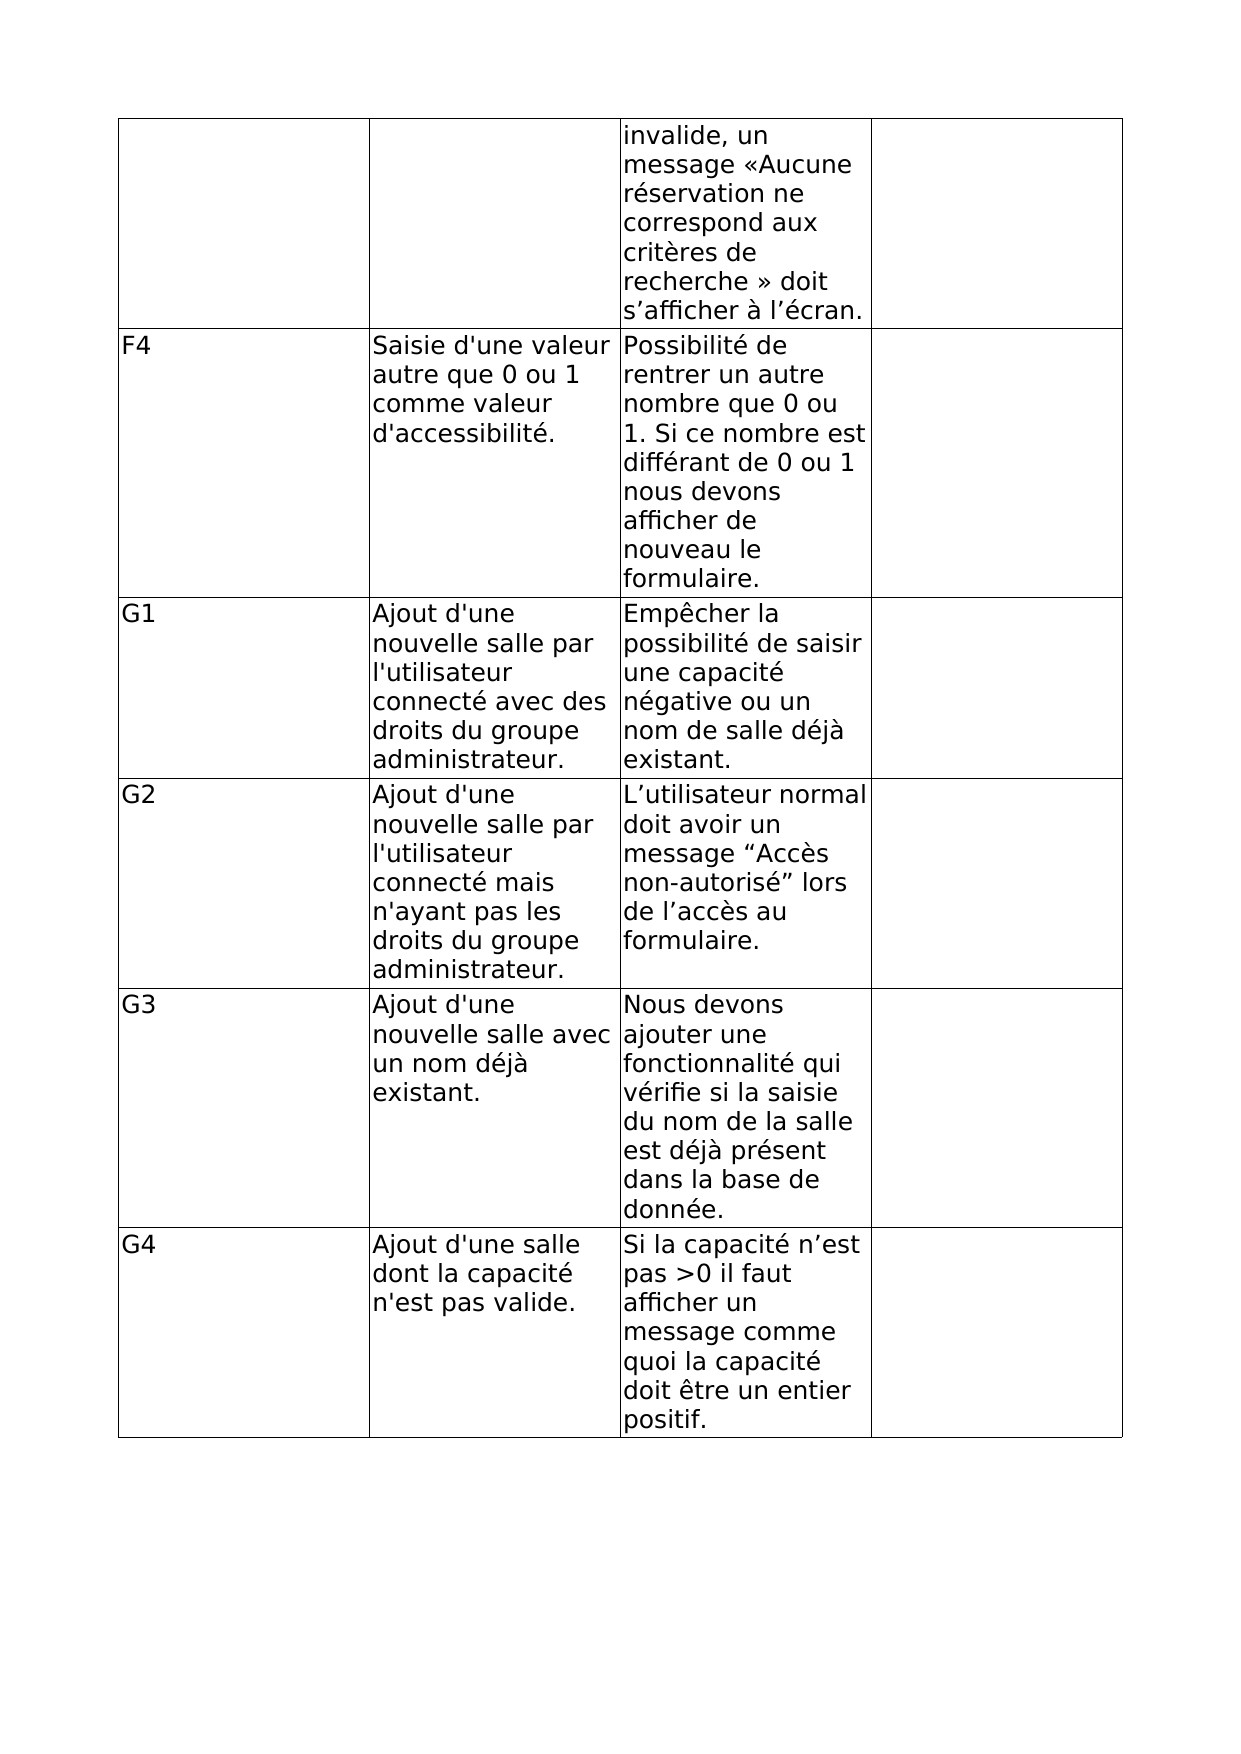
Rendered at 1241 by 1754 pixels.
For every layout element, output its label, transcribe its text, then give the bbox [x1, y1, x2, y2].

table_cell [872, 1228, 1122, 1437]
table_cell [872, 989, 1122, 1227]
table_cell F4 [119, 329, 369, 597]
table_cell [872, 329, 1122, 597]
table_cell G2 [119, 779, 369, 988]
table_cell L’utilisateur normal doit avoir un message “Accès non-autorisé” lors de l’accès au formulaire. [621, 779, 871, 988]
table_cell invalide, un message «Aucune réservation ne correspond aux critères de recherche » doit s’afficher à l’écran. [621, 119, 871, 328]
table_cell [872, 119, 1122, 328]
table_cell [872, 779, 1122, 988]
table_cell [872, 598, 1122, 778]
table_cell Ajout d'une nouvelle salle par l'utilisateur connecté avec des droits du groupe administrateur. [370, 598, 620, 778]
table_cell Saisie d'une valeur autre que 0 ou 1 comme valeur d'accessibilité. [370, 329, 620, 597]
table_cell [119, 119, 369, 328]
table_cell Ajout d'une salle dont la capacité n'est pas valide. [370, 1228, 620, 1437]
table_cell Si la capacité n’est pas >0 il faut afficher un message comme quoi la capacité doit être un entier positif. [621, 1228, 871, 1437]
table_cell [370, 119, 620, 328]
table_cell Ajout d'une nouvelle salle par l'utilisateur connecté mais n'ayant pas les droits du groupe administrateur. [370, 779, 620, 988]
table_cell Ajout d'une nouvelle salle avec un nom déjà existant. [370, 989, 620, 1227]
table_cell G1 [119, 598, 369, 778]
table_cell G4 [119, 1228, 369, 1437]
table_cell Empêcher la possibilité de saisir une capacité négative ou un nom de salle déjà existant. [621, 598, 871, 778]
table_cell G3 [119, 989, 369, 1227]
table_cell Nous devons ajouter une fonctionnalité qui vérifie si la saisie du nom de la salle est déjà présent dans la base de donnée. [621, 989, 871, 1227]
table_cell Possibilité de rentrer un autre nombre que 0 ou 1. Si ce nombre est différant de 0 ou 1 nous devons afficher de nouveau le formulaire. [621, 329, 871, 597]
